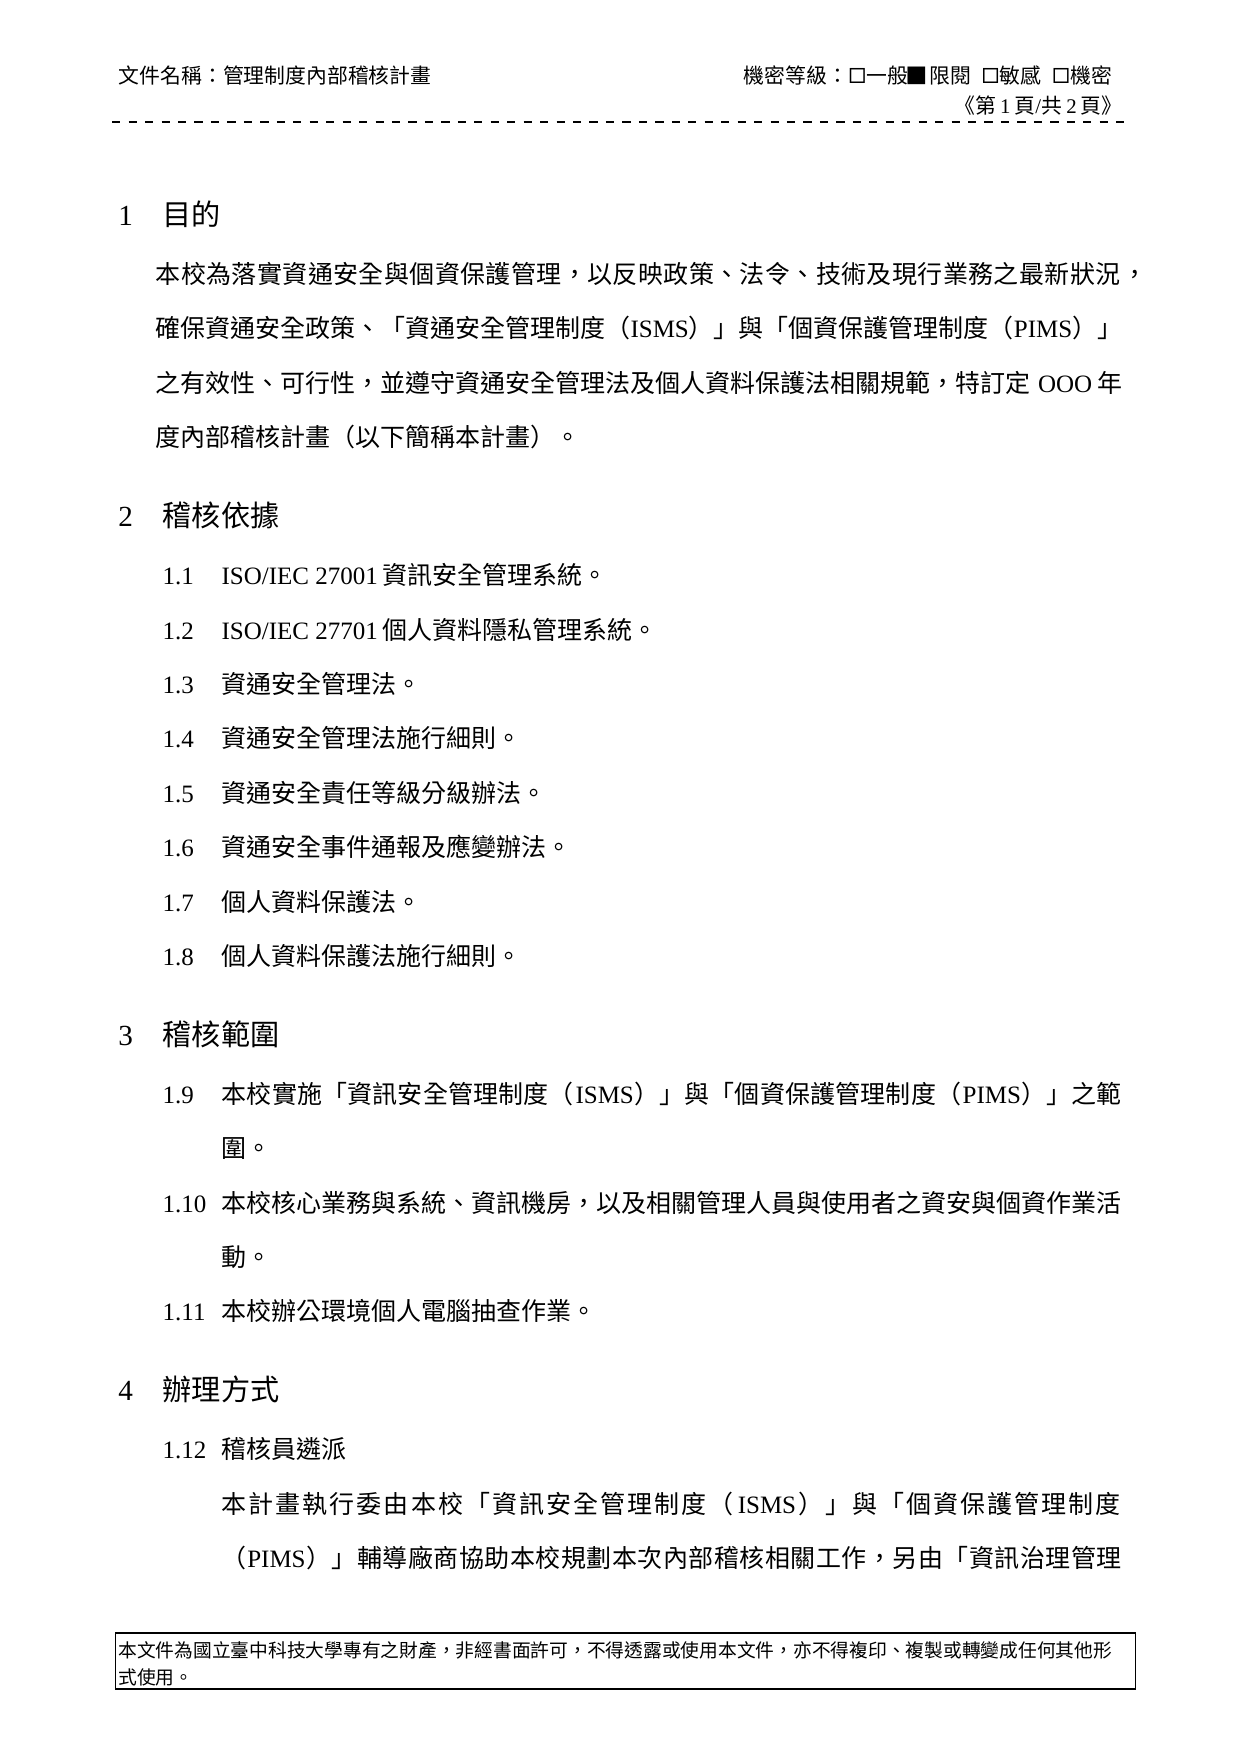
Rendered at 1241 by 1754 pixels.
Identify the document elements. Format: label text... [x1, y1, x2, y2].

list 本校實施「資訊安全管理制度（ISMS）」與「個資保護管理制度（PIMS）」之範圍。 [162, 1074, 1122, 1165]
list ISO/IEC 27701個人資料隱私管理系統。 [162, 610, 1122, 646]
list 稽核員遴派 [162, 1430, 1122, 1466]
list 資通安全責任等級分級辦法。 [162, 773, 1122, 809]
list 資通安全事件通報及應變辦法。 [162, 828, 1122, 864]
text 本校為落實資通安全與個資保護管理，以反映政策、法令、技術及現行業務之最新狀況，確保資通安全政策、「資通安全管理制度（ISMS）」與「個資保護管理制度（PIMS）」之有效性、可行性，並遵守資通安全管理法及個人資料保護法相關規範，特訂定OOO年度內部稽核計畫（以下簡稱本計畫）。 [155, 254, 1122, 454]
text 本計畫執行委由本校「資訊安全管理制度（ISMS）」與「個資保護管理制度（PIMS）」輔導廠商協助本校規劃本次內部稽核相關工作，另由「資訊治理管理 [221, 1484, 1122, 1575]
list 個人資料保護法。 [162, 882, 1122, 918]
subtitle 辦理方式 [118, 1346, 1122, 1409]
subtitle 目的 [118, 171, 1122, 233]
subtitle 稽核範圍 [118, 991, 1122, 1053]
list 本校核心業務與系統、資訊機房，以及相關管理人員與使用者之資安與個資作業活動。 [162, 1183, 1122, 1274]
list 個人資料保護法施行細則。 [162, 936, 1122, 973]
list ISO/IEC 27001資訊安全管理系統。 [162, 556, 1122, 592]
list 資通安全管理法施行細則。 [162, 719, 1122, 755]
subtitle 稽核依據 [118, 472, 1122, 534]
list 本校辦公環境個人電腦抽查作業。 [162, 1292, 1122, 1328]
list 資通安全管理法。 [162, 664, 1122, 701]
